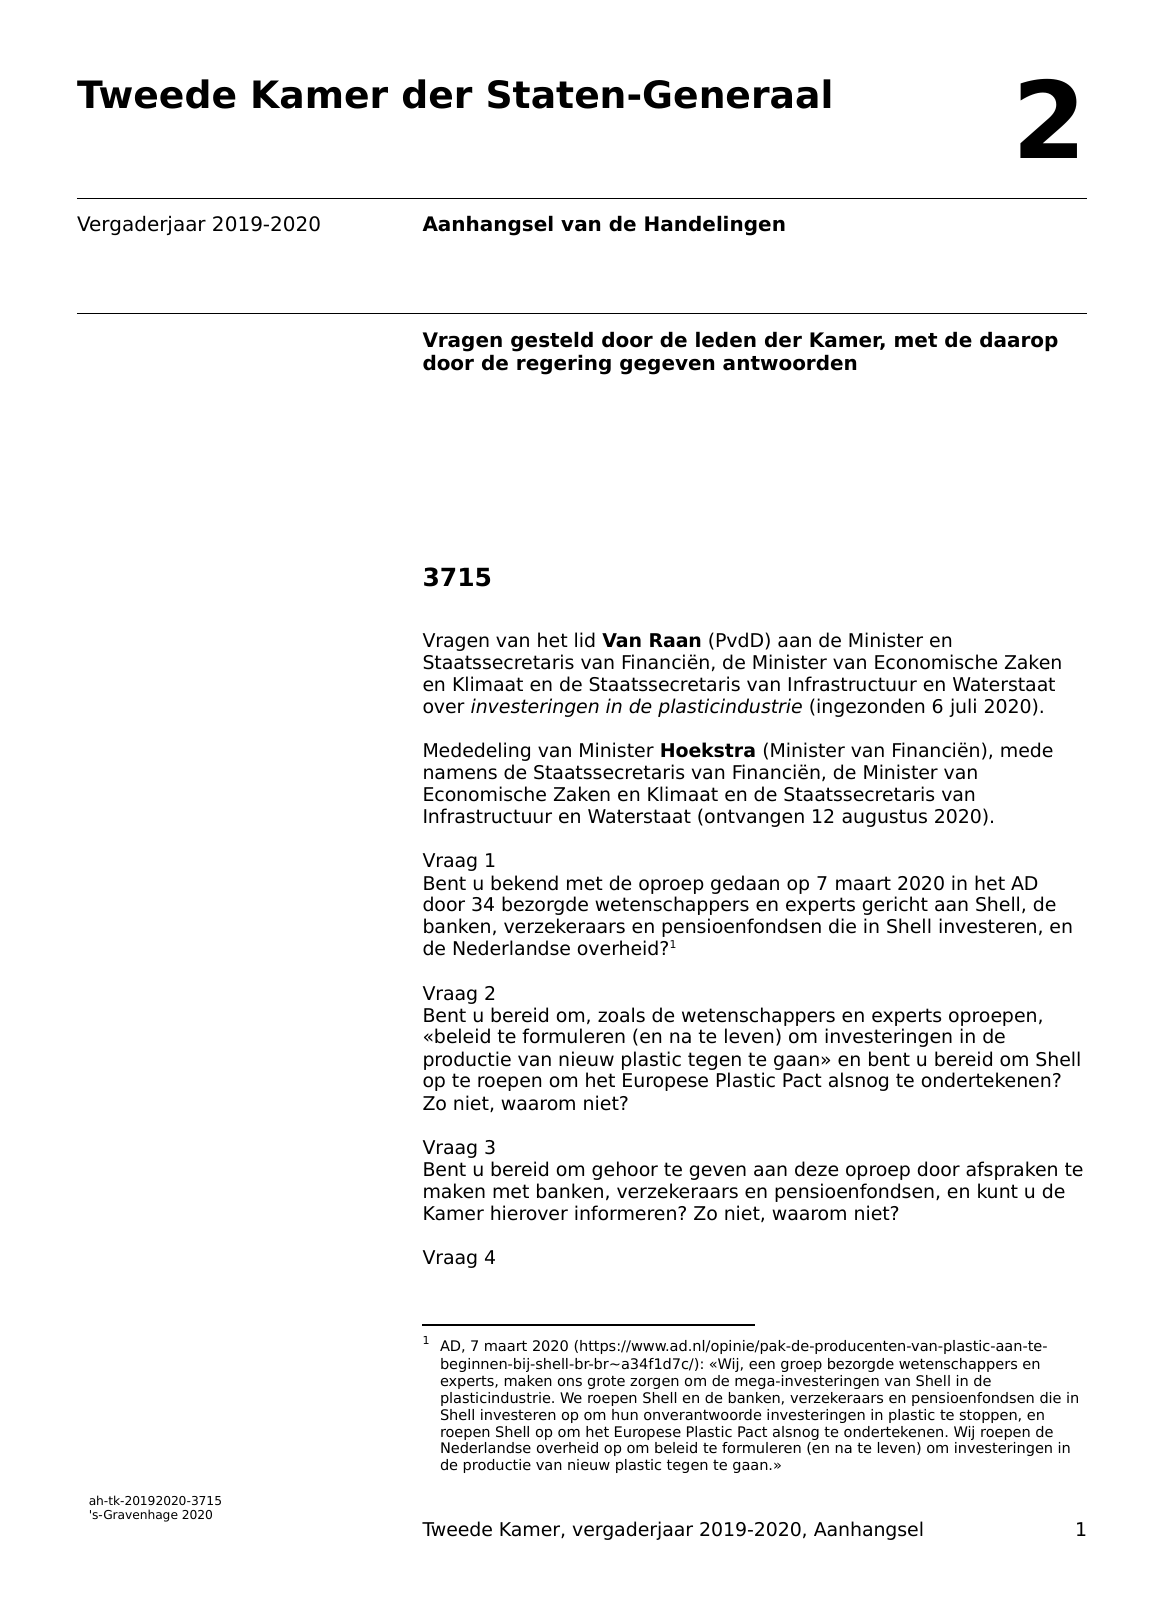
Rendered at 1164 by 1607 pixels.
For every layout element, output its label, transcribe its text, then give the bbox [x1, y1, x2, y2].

text Vraag 3 [422, 1137, 1087, 1158]
table_cell Vergaderjaar 2019-2020 [77, 199, 422, 313]
table_cell Aanhangsel van de Handelingen [422, 199, 1087, 313]
text Vragen van het lid Van Raan (PvdD) aan de Minister en Staatssecretaris van Financiën, de Minister van Economische Zaken en Klimaat en de Staatssecretaris van Infrastructuur en Waterstaat over investeringen in de plasticindustrie (ingezonden 6 juli 2020). [422, 630, 1087, 718]
text 's-Gravenhage 2020 [88, 1508, 323, 1522]
text Vraag 2 [422, 982, 1087, 1004]
text Bent u bekend met de oproep gedaan op 7 maart 2020 in het AD door 34 bezorgde wetenschappers en experts gericht aan Shell, de banken, verzekeraars en pensioenfondsen die in Shell investeren, en de Nederlandse overheid? [422, 872, 1087, 960]
text Vraag 1 [422, 850, 1087, 872]
table_header Tweede Kamer der Staten-Generaal [77, 59, 886, 198]
text AD, 7 maart 2020 (https://www.ad.nl/opinie/pak-de-producenten-van-plastic-aan-te-beginnen-bij-shell-br-br~a34f1d7c/): «Wij, een groep bezorgde wetenschappers en experts, maken ons grote zorgen om de mega-investeringen van Shell in de plasticindustrie. We roepen Shell en de banken, verzekeraars en pensioenfondsen die in Shell investeren op om hun onverantwoorde investeringen in plastic te stoppen, en roepen Shell op om het Europese Plastic Pact alsnog te ondertekenen. Wij roepen de Nederlandse overheid op om beleid te formuleren (en na te leven) om investeringen in de productie van nieuw plastic tegen te gaan.» [422, 1334, 1087, 1474]
text ah-tk-20192020-3715 [88, 1494, 323, 1508]
table_header 2 [886, 59, 1087, 198]
text Mededeling van Minister Hoekstra (Minister van Financiën), mede namens de Staatssecretaris van Financiën, de Minister van Economische Zaken en Klimaat en de Staatssecretaris van Infrastructuur en Waterstaat (ontvangen 12 augustus 2020). [422, 740, 1087, 828]
text Bent u bereid om, zoals de wetenschappers en experts oproepen, «beleid te formuleren (en na te leven) om investeringen in de productie van nieuw plastic tegen te gaan» en bent u bereid om Shell op te roepen om het Europese Plastic Pact alsnog te ondertekenen? Zo niet, waarom niet? [422, 1004, 1087, 1114]
table_cell Vragen gesteld door de leden der Kamer, met de daarop door de regering gegeven antwoorden [422, 314, 1087, 375]
text Vraag 4 [422, 1247, 1087, 1269]
table_cell [77, 314, 422, 375]
text 3715 [422, 563, 1087, 592]
text Bent u bereid om gehoor te geven aan deze oproep door afspraken te maken met banken, verzekeraars en pensioenfondsen, en kunt u de Kamer hierover informeren? Zo niet, waarom niet? [422, 1158, 1087, 1224]
